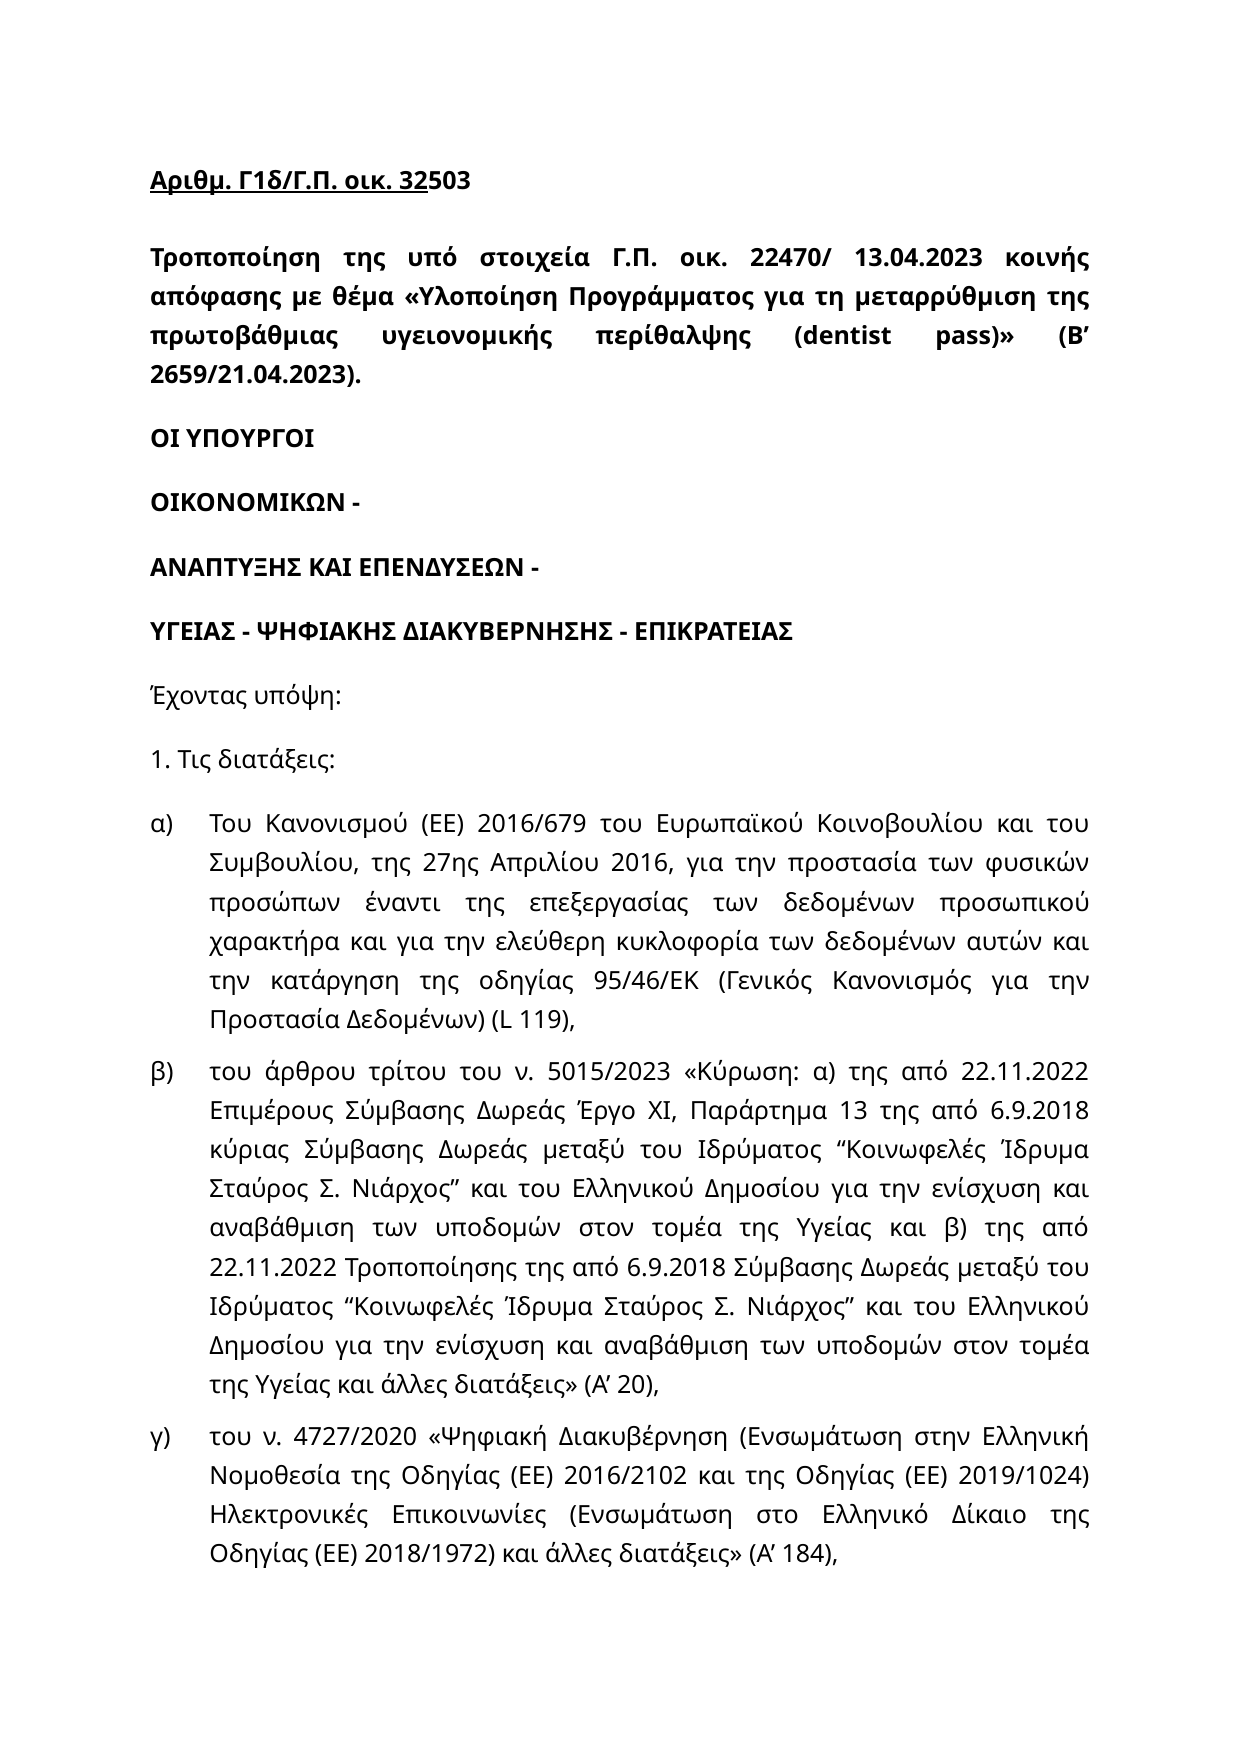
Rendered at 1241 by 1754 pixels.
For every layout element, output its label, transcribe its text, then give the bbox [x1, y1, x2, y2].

list α) Του Κανονισμού (ΕΕ) 2016/679 του Ευρωπαϊκού Κοινοβουλίου και του Συμβουλίου, της 27ης Απριλίου 2016, για την προστασία των φυσικών προσώπων έναντι της επεξεργασίας των δεδομένων προσωπικού χαρακτήρα και για την ελεύθερη κυκλοφορία των δεδομένων αυτών και την κατάργηση της οδηγίας 95/46/ΕΚ (Γενικός Κανονισμός για την Προστασία Δεδομένων) (L 119), [150, 806, 1090, 1036]
title Αριθμ. Γ1δ/Γ.Π. οικ. 32503 [150, 162, 1090, 197]
text Έχοντας υπόψη: [150, 677, 1090, 712]
text ΥΓΕΙΑΣ - ΨΗΦΙΑΚΗΣ ΔΙΑΚΥΒΕΡΝΗΣΗΣ - ΕΠΙΚΡΑΤΕΙΑΣ [150, 613, 1090, 647]
list γ) του ν. 4727/2020 «Ψηφιακή Διακυβέρνηση (Ενσωμάτωση στην Ελληνική Νομοθεσία της Οδηγίας (ΕΕ) 2016/2102 και της Οδηγίας (ΕΕ) 2019/1024) Ηλεκτρονικές Επικοινωνίες (Ενσωμάτωση στο Ελληνικό Δίκαιο της Οδηγίας (ΕΕ) 2018/1972) και άλλες διατάξεις» (Α’ 184), [150, 1418, 1090, 1570]
text ΟΙΚΟΝΟΜΙΚΩΝ - [150, 485, 1090, 519]
text ΑΝΑΠΤΥΞΗΣ ΚΑΙ ΕΠΕΝΔΥΣΕΩΝ - [150, 549, 1090, 583]
text Τροποποίηση της υπό στοιχεία Γ.Π. οικ. 22470/ 13.04.2023 κοινής απόφασης με θέμα «Υλοποίηση Προγράμματος για τη μεταρρύθμιση της πρωτοβάθμιας υγειονομικής περίθαλψης (dentist pass)» (Β’ 2659/21.04.2023). [150, 239, 1090, 391]
text ΟΙ ΥΠΟΥΡΓΟΙ [150, 421, 1090, 455]
text 1. Τις διατάξεις: [150, 742, 1090, 776]
list β) του άρθρου τρίτου του ν. 5015/2023 «Κύρωση: α) της από 22.11.2022 Επιμέρους Σύμβασης Δωρεάς Έργο ΧΙ, Παράρτημα 13 της από 6.9.2018 κύριας Σύμβασης Δωρεάς μεταξύ του Ιδρύματος “Κοινωφελές Ίδρυμα Σταύρος Σ. Νιάρχος” και του Ελληνικού Δημοσίου για την ενίσχυση και αναβάθμιση των υποδομών στον τομέα της Υγείας και β) της από 22.11.2022 Τροποποίησης της από 6.9.2018 Σύμβασης Δωρεάς μεταξύ του Ιδρύματος “Κοινωφελές Ίδρυμα Σταύρος Σ. Νιάρχος” και του Ελληνικού Δημοσίου για την ενίσχυση και αναβάθμιση των υποδομών στον τομέα της Υγείας και άλλες διατάξεις» (Α’ 20), [150, 1053, 1090, 1401]
